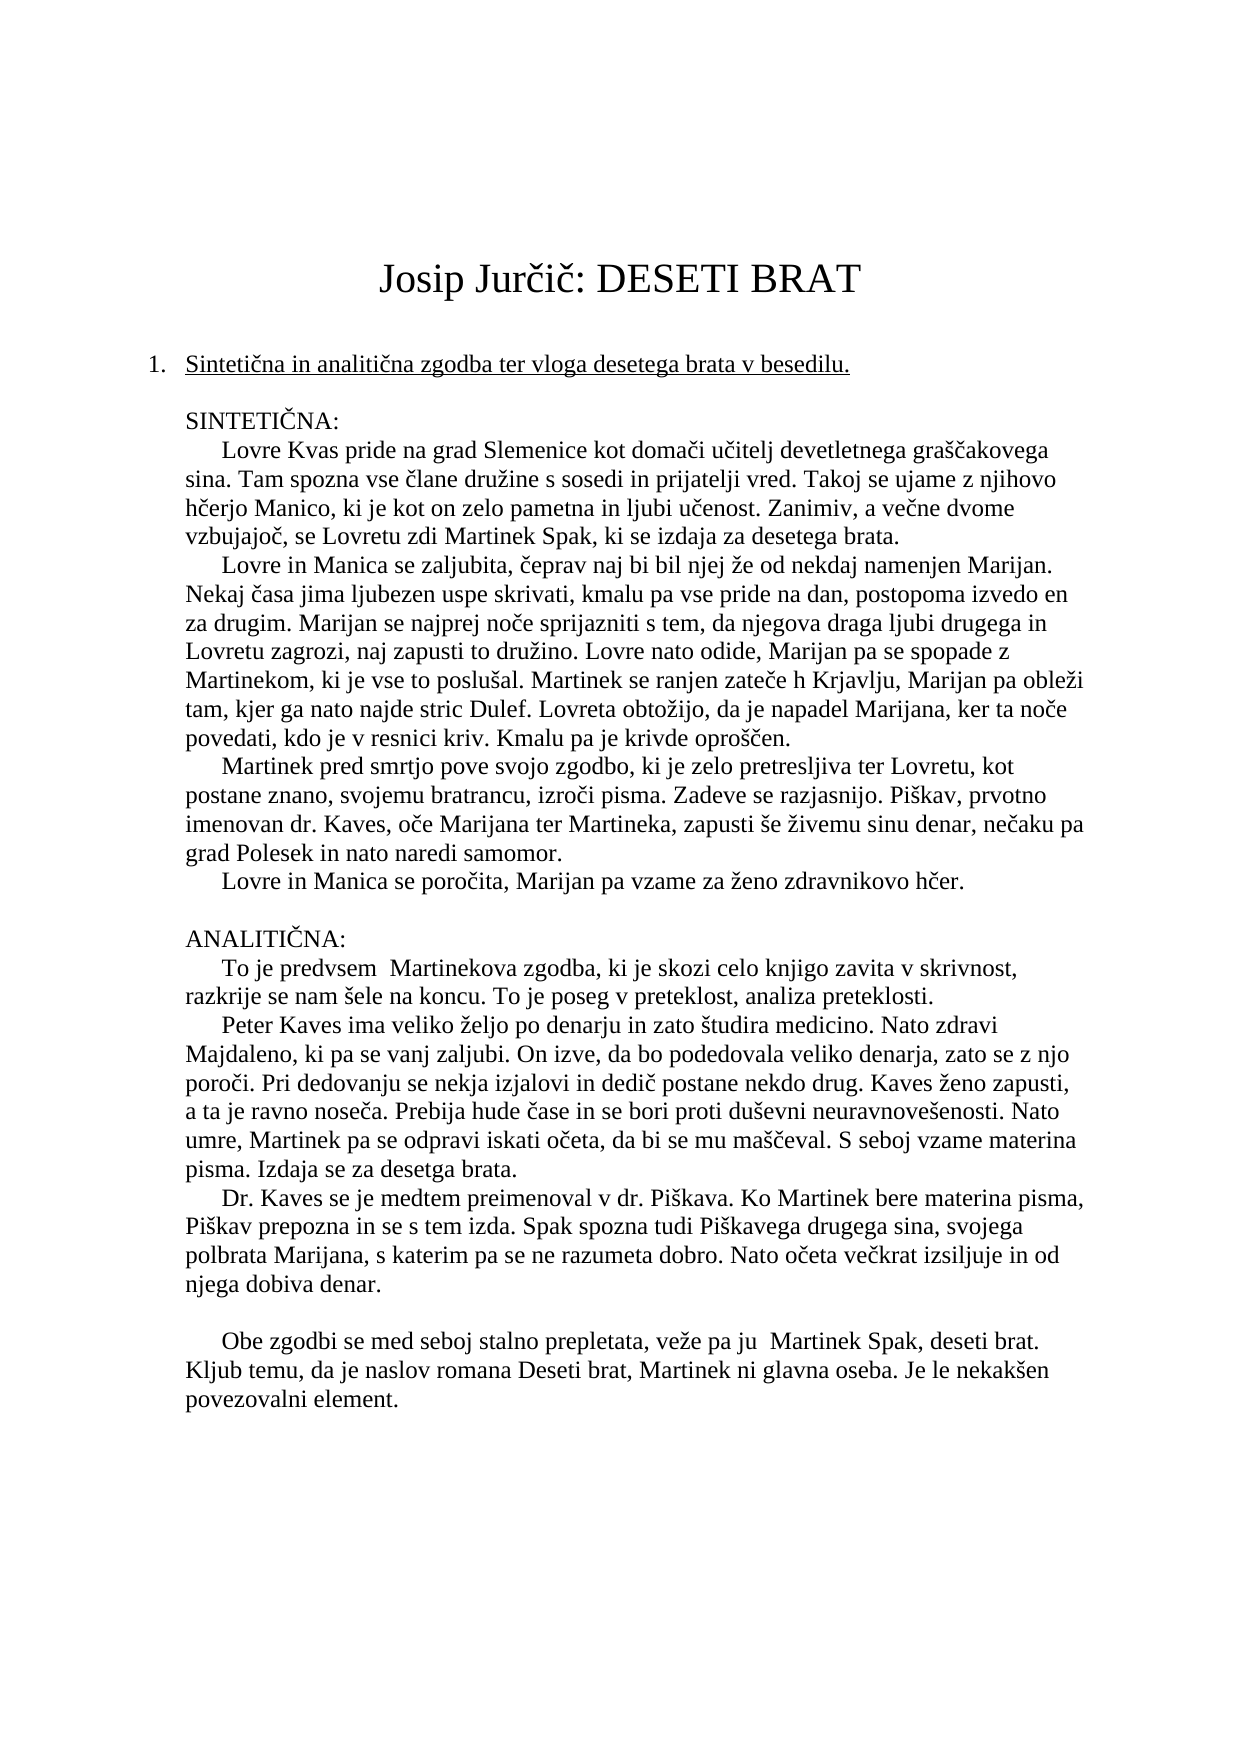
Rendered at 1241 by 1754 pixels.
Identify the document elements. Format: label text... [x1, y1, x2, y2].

text ANALITIČNA: [148, 924, 1093, 953]
text SINTETIČNA: [185, 406, 1093, 435]
text njega dobiva denar. [148, 1269, 1093, 1298]
text poroči. Pri dedovanju se nekja izjalovi in dedič postane nekdo drug. Kaves ženo zapusti, [148, 1068, 1093, 1096]
text pisma. Izdaja se za desetga brata. [148, 1154, 1093, 1183]
title Josip Jurčič: DESETI BRAT [148, 253, 1093, 301]
text Obe zgodbi se med seboj stalno prepletata, veže pa ju Martinek Spak, deseti brat. [148, 1326, 1093, 1355]
text Dr. Kaves se je medtem preimenoval v dr. Piškava. Ko Martinek bere materina pisma, [148, 1183, 1093, 1211]
text Kljub temu, da je naslov romana Deseti brat, Martinek ni glavna oseba. Je le nekakšen [148, 1355, 1093, 1384]
text umre, Martinek pa se odpravi iskati očeta, da bi se mu maščeval. S seboj vzame materina [148, 1125, 1093, 1154]
text Lovre in Manica se zaljubita, čeprav naj bi bil njej že od nekdaj namenjen Marijan. Nekaj časa jima ljubezen uspe skrivati, kmalu pa vse pride na dan, postopoma izvedo en za drugim. Marijan se najprej noče sprijazniti s tem, da njegova draga ljubi drugega in Lovretu zagrozi, naj zapusti to družino. Lovre nato odide, Marijan pa se spopade z Martinekom, ki je vse to poslušal. Martinek se ranjen zateče h Krjavlju, Marijan pa obleži tam, kjer ga nato najde stric Dulef. Lovreta obtožijo, da je napadel Marijana, ker ta noče povedati, kdo je v resnici kriv. Kmalu pa je krivde oproščen. [185, 550, 1093, 751]
text Martinek pred smrtjo pove svojo zgodbo, ki je zelo pretresljiva ter Lovretu, kot postane znano, svojemu bratrancu, izroči pisma. Zadeve se razjasnijo. Piškav, prvotno imenovan dr. Kaves, oče Marijana ter Martineka, zapusti še živemu sinu denar, nečaku pa grad Polesek in nato naredi samomor. [185, 751, 1093, 866]
text Lovre in Manica se poročita, Marijan pa vzame za ženo zdravnikovo hčer. [185, 866, 1093, 895]
text razkrije se nam šele na koncu. To je poseg v preteklost, analiza preteklosti. [148, 981, 1093, 1010]
list Sintetična in analitična zgodba ter vloga desetega brata v besedilu. [148, 349, 1093, 378]
text Peter Kaves ima veliko željo po denarju in zato študira medicino. Nato zdravi [148, 1010, 1093, 1039]
text Majdaleno, ki pa se vanj zaljubi. On izve, da bo podedovala veliko denarja, zato se z njo [148, 1039, 1093, 1068]
text Lovre Kvas pride na grad Slemenice kot domači učitelj devetletnega graščakovega sina. Tam spozna vse člane družine s sosedi in prijatelji vred. Takoj se ujame z njihovo hčerjo Manico, ki je kot on zelo pametna in ljubi učenost. Zanimiv, a večne dvome vzbujajoč, se Lovretu zdi Martinek Spak, ki se izdaja za desetega brata. [185, 435, 1093, 550]
text Piškav prepozna in se s tem izda. Spak spozna tudi Piškavega drugega sina, svojega [148, 1211, 1093, 1240]
text a ta je ravno noseča. Prebija hude čase in se bori proti duševni neuravnovešenosti. Nato [148, 1096, 1093, 1125]
text polbrata Marijana, s katerim pa se ne razumeta dobro. Nato očeta večkrat izsiljuje in od [148, 1240, 1093, 1269]
text To je predvsem Martinekova zgodba, ki je skozi celo knjigo zavita v skrivnost, [148, 953, 1093, 981]
text povezovalni element. [148, 1384, 1093, 1413]
